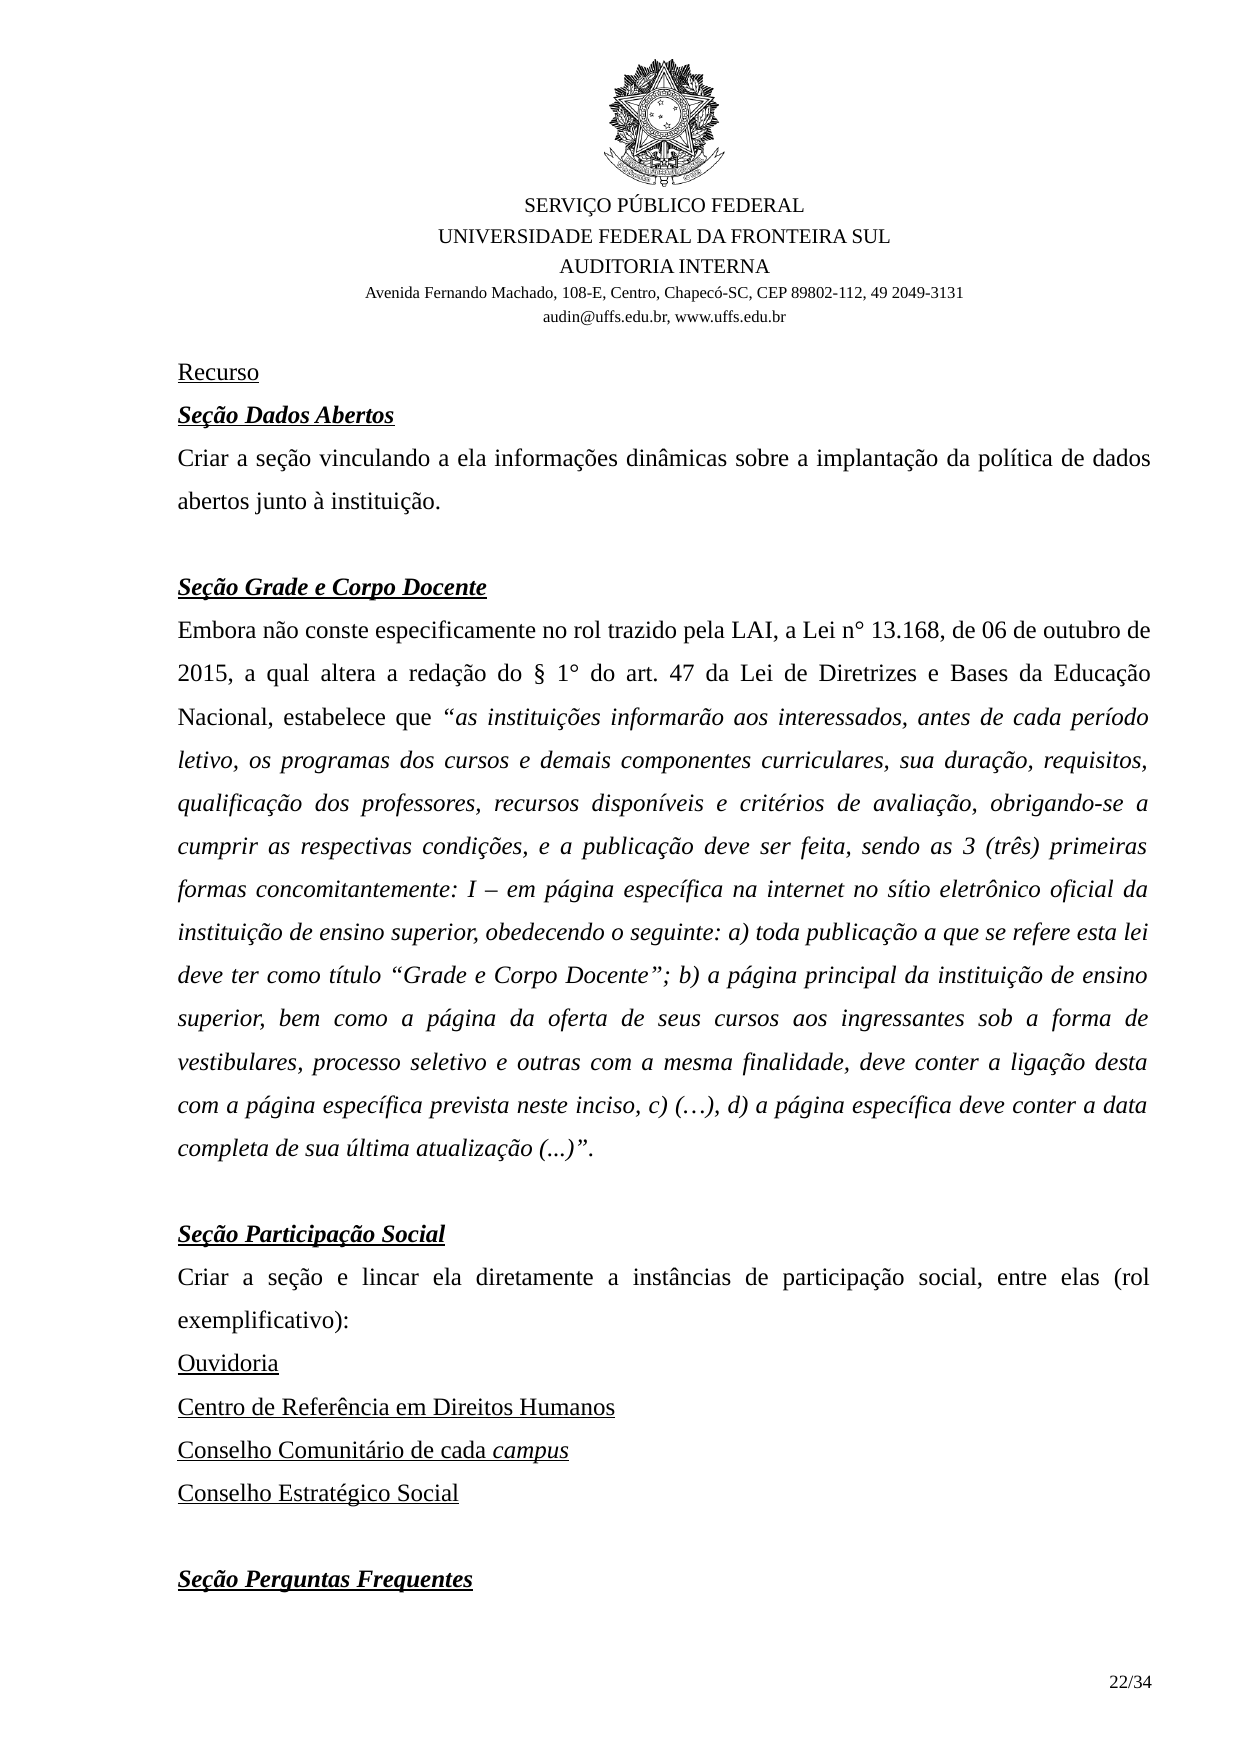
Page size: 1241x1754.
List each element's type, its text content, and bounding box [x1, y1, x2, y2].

text Recurso [177, 357, 1152, 385]
text Embora não conste especificamente no rol trazido pela LAI, a Lei n° 13.168, de 06 de outubro de 2015, a qual altera a redação do § 1° do art. 47 da Lei de Diretrizes e Bases da Educação Nacional, estabelece que “as instituições informarão aos interessados, antes de cada período letivo, os programas dos cursos e demais componentes curriculares, sua duração, requisitos, qualificação dos professores, recursos disponíveis e critérios de avaliação, obrigando-se a cumprir as respectivas condições, e a publicação deve ser feita, sendo as 3 (três) primeiras formas concomitantemente: I – em página específica na internet no sítio eletrônico oficial da instituição de ensino superior, obedecendo o seguinte: a) toda publicação a que se refere esta lei deve ter como título “Grade e Corpo Docente”; b) a página principal da instituição de ensino superior, bem como a página da oferta de seus cursos aos ingressantes sob a forma de vestibulares, processo seletivo e outras com a mesma finalidade, deve conter a ligação desta com a página específica prevista neste inciso, c) (…), d) a página específica deve conter a data completa de sua última atualização (...)”. [177, 615, 1152, 1162]
text Seção Participação Social [177, 1219, 1152, 1248]
text Seção Grade e Corpo Docente [177, 572, 1152, 601]
text Seção Perguntas Frequentes [177, 1564, 1152, 1593]
text Centro de Referência em Direitos Humanos [177, 1392, 1152, 1420]
text Conselho Comunitário de cada campus [177, 1435, 1152, 1463]
text Seção Dados Abertos [177, 400, 1152, 428]
text Criar a seção vinculando a ela informações dinâmicas sobre a implantação da política de dados abertos junto à instituição. [177, 443, 1152, 515]
text Conselho Estratégico Social [177, 1478, 1152, 1507]
text Ouvidoria [177, 1348, 1152, 1377]
text Criar a seção e lincar ela diretamente a instâncias de participação social, entre elas (rol exemplificativo): [177, 1262, 1152, 1334]
